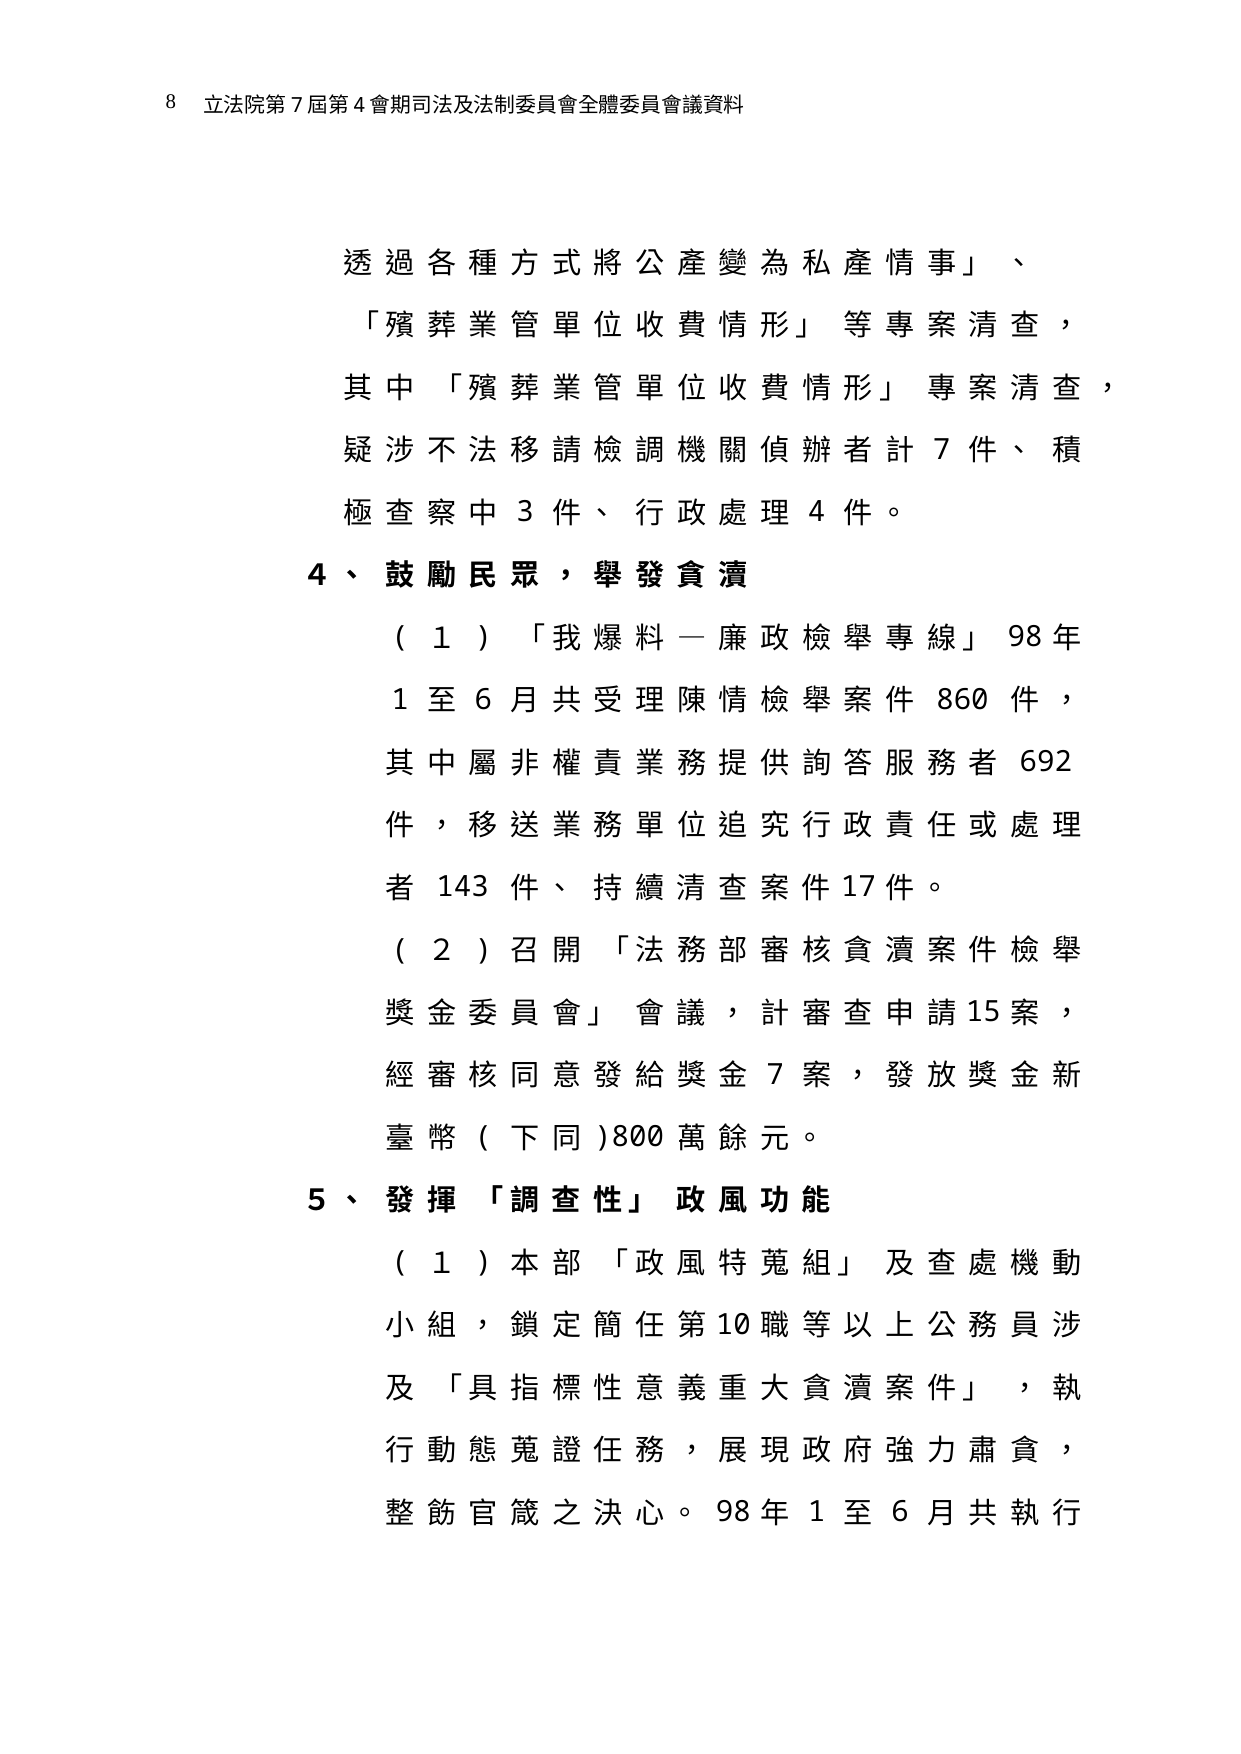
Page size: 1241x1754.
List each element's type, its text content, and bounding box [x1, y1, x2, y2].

text (１)本部「政風特蒐組」及查處機動小組，鎖定簡任第10職等以上公務員涉及「具指標性意義重大貪瀆案件」，執行動態蒐證任務，展現政府強力肅貪，整飭官箴之決心。98年1至6月共執行蒐證12案，蒐證行動631人次，函送偵辦3案。 [345, 1219, 1087, 1594]
text ４、鼓勵民眾，舉發貪瀆 [258, 531, 1087, 594]
text 辦理「監理主管機關辦理大客車檢驗業務，有無圖利不法弊端」、「水利工程有無涉嫌貪瀆不法」、「賡續清查原政府機關捐資成立之財團法人有無透過各種方式將公產變為私產情事」、「殯葬業管單位收費情形」等專案清查，其中「殯葬業管單位收費情形」專案清查，疑涉不法移請檢調機關偵辦者計7件、積極查察中3件、行政處理4件。 [316, 219, 1087, 531]
text (２)召開「法務部審核貪瀆案件檢舉獎金委員會」會議，計審查申請15案，經審核同意發給獎金7案，發放獎金新臺幣(下同)800萬餘元。 [345, 906, 1087, 1156]
text (１)「我爆料—廉政檢舉專線」98年1至6月共受理陳情檢舉案件860件，其中屬非權責業務提供詢答服務者692件，移送業務單位追究行政責任或處理者143件、持續清查案件17件。 [345, 594, 1087, 906]
text ５、發揮「調查性」政風功能 [258, 1156, 1087, 1219]
